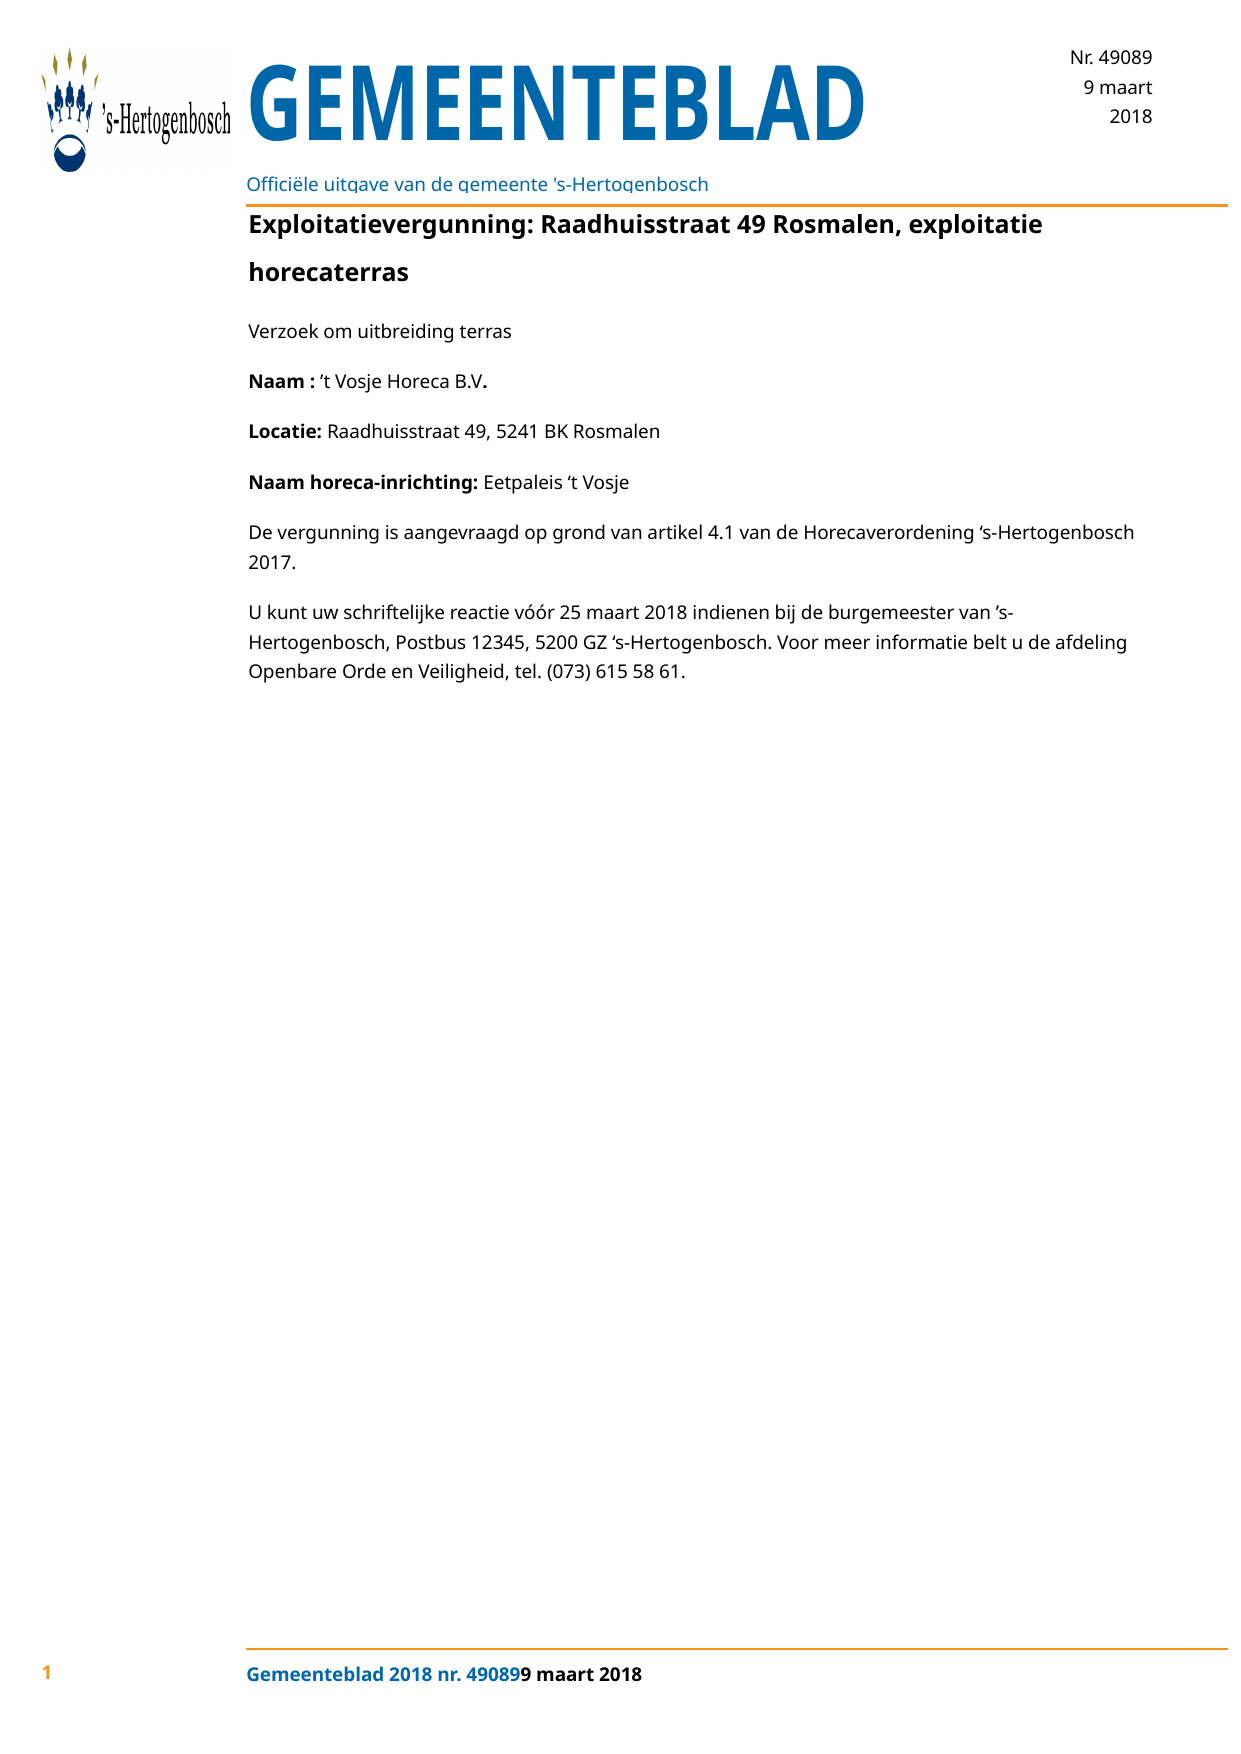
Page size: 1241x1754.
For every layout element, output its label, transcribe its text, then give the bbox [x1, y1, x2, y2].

text U kunt uw schriftelijke reactie vóór 25 maart 2018 indienen bij de burgemeester van ’s-Hertogenbosch, Postbus 12345, 5200 GZ ‘s-Hertogenbosch. Voor meer informatie belt u de afdeling Openbare Orde en Veiligheid, tel. (073) 615 58 61. [248, 599, 1152, 684]
text Locatie: Raadhuisstraat 49, 5241 BK Rosmalen [248, 419, 1152, 444]
text Naam horeca-inrichting: Eetpaleis ‘t Vosje [248, 469, 1152, 495]
text De vergunning is aangevraagd op grond van artikel 4.1 van de Horecaverordening ‘s-Hertogenbosch 2017. [248, 519, 1152, 575]
text Exploitatievergunning: Raadhuisstraat 49 Rosmalen, exploitatie horecaterras [248, 207, 1152, 288]
text Verzoek om uitbreiding terras [248, 318, 1152, 344]
picture [41, 47, 231, 172]
text Naam : ’t Vosje Horeca B.V. [248, 368, 1152, 394]
